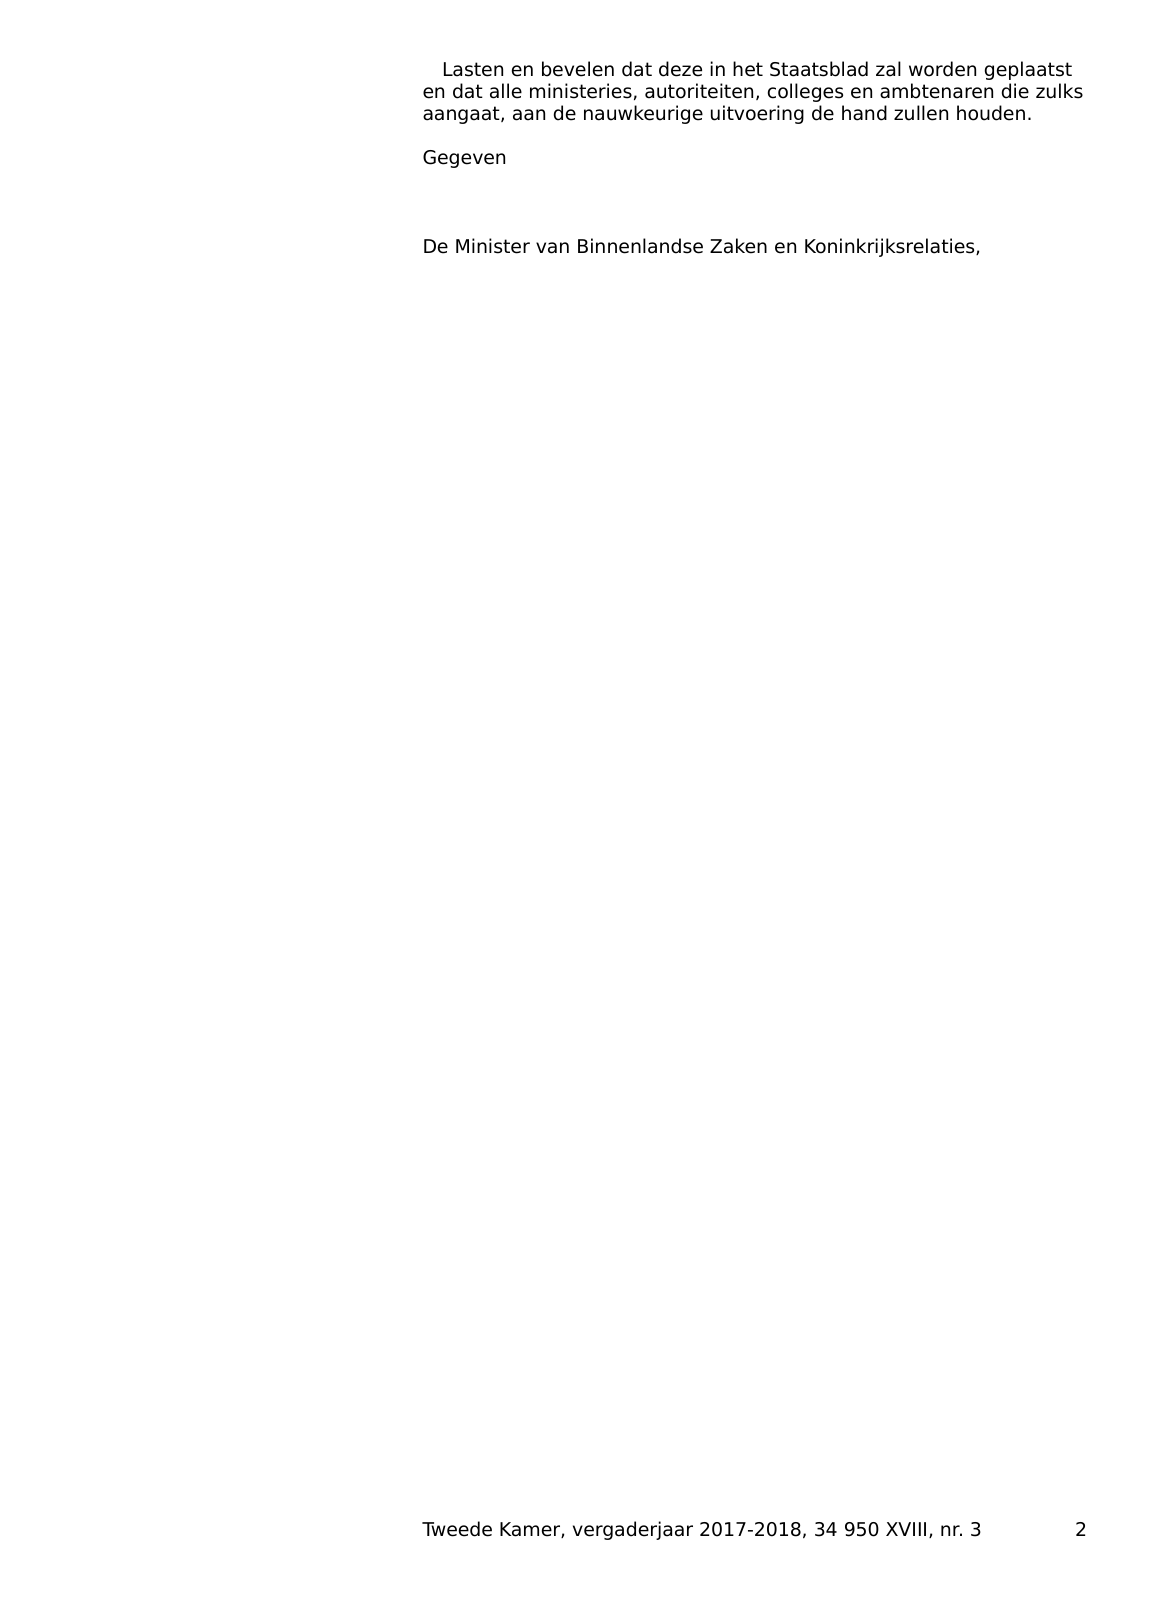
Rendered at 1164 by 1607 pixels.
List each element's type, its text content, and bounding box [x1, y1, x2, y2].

text Lasten en bevelen dat deze in het Staatsblad zal worden geplaatst en dat alle ministeries, autoriteiten, colleges en ambtenaren die zulks aangaat, aan de nauwkeurige uitvoering de hand zullen houden. [422, 59, 1087, 125]
text De Minister van Binnenlandse Zaken en Koninkrijksrelaties, [422, 236, 1087, 258]
text Gegeven [422, 147, 1087, 169]
